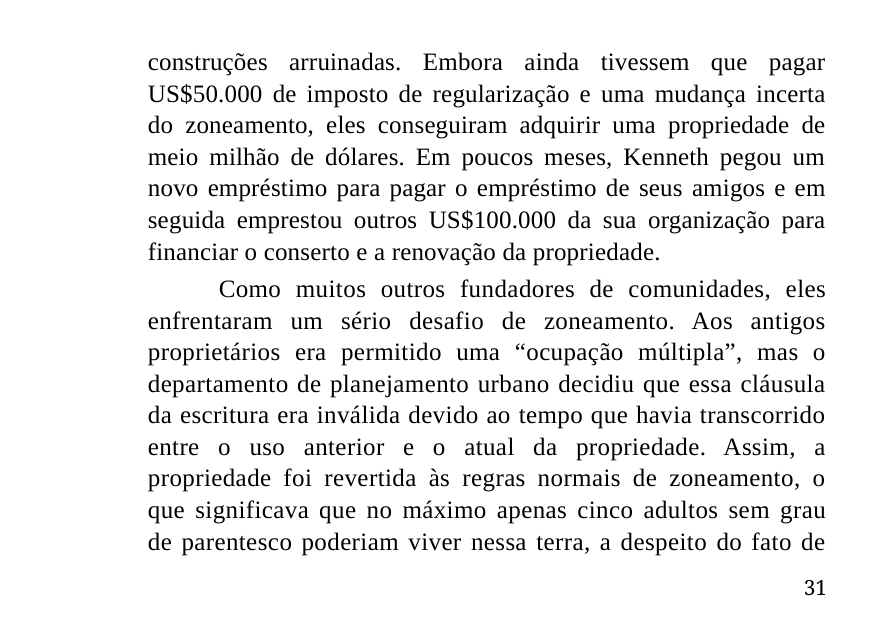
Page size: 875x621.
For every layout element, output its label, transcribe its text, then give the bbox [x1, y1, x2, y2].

text construções arruinadas. Embora ainda tivessem que pagar US$50.000 de imposto de regularização e uma mudança incerta do zoneamento, eles conseguiram adquirir uma propriedade de meio milhão de dólares. Em poucos meses, Kenneth pegou um novo empréstimo para pagar o empréstimo de seus amigos e em seguida emprestou outros US$100.000 da sua organização para financiar o conserto e a renovação da propriedade. [148, 47, 827, 265]
text Como muitos outros fundadores de comunidades, eles enfrentaram um sério desafio de zoneamento. Aos antigos proprietários era permitido uma “ocupação múltipla”, mas o departamento de planejamento urbano decidiu que essa cláusula da escritura era inválida devido ao tempo que havia transcorrido entre o uso anterior e o atual da propriedade. Assim, a propriedade foi revertida às regras normais de zoneamento, o que significava que no máximo apenas cinco adultos sem grau de parentesco poderiam viver nessa terra, a despeito do fato de [148, 274, 827, 555]
